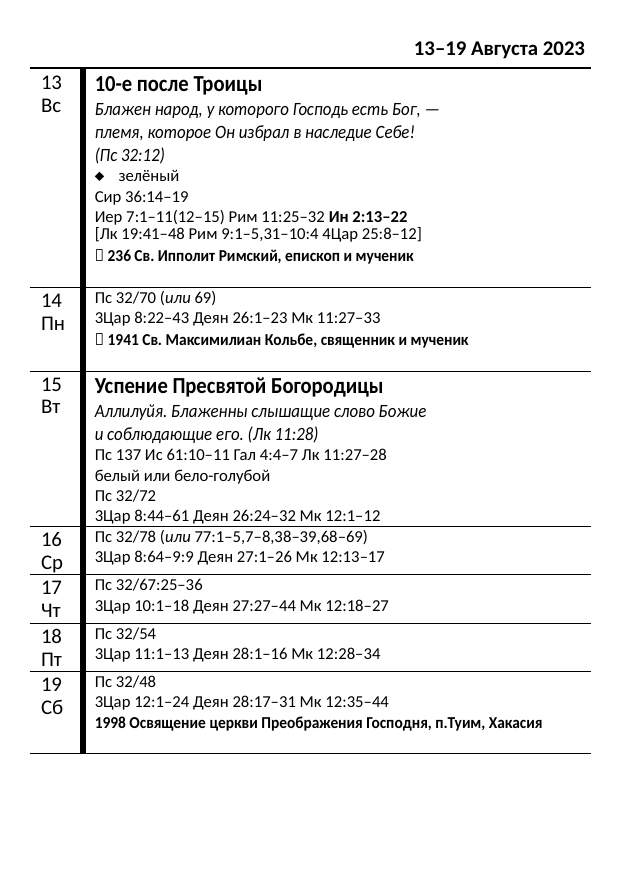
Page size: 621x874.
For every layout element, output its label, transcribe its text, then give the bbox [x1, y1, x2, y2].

table_cell Пс 32/70 (или 69) 3Цар 8:22–43 Деян 26:1–23 Мк 11:27–33  1941 Св. Максимилиан Кольбе, священник и мученик [86, 288, 591, 371]
table_header 13–19 Августа 2023 [30, 30, 591, 67]
table_cell 14 Пн [30, 288, 80, 371]
table_cell 19 Сб [30, 672, 80, 753]
table_cell 10-е после Троицы Блажен народ, у которого Господь есть Бог, — племя, которое Он избрал в наследие Себе! (Пс 32:12) зелёный Сир 36:14–19 Иер 7:1–11(12–15) Рим 11:25–32 Ин 2:13–22 [Лк 19:41–48 Рим 9:1–5,31–10:4 4Цар 25:8–12]  236 Св. Ипполит Римский, епископ и мученик [86, 69, 591, 287]
table_cell Пс 32/54 3Цар 11:1–13 Деян 28:1–16 Мк 12:28–34 [86, 624, 591, 671]
table_cell Пс 32/48 3Цар 12:1–24 Деян 28:17–31 Мк 12:35–44 1998 Освящение церкви Преображения Господня, п.Туим, Хакасия [86, 672, 591, 753]
table_cell Пс 32/78 (или 77:1–5,7–8,38–39,68–69) 3Цар 8:64–9:9 Деян 27:1–26 Мк 12:13–17 [86, 527, 591, 574]
table_cell Пс 32/67:25–36 3Цар 10:1–18 Деян 27:27–44 Мк 12:18–27 [86, 575, 591, 623]
table_cell 13 Вс [30, 69, 80, 287]
table_cell 16 Ср [30, 527, 80, 574]
table_cell 18 Пт [30, 624, 80, 671]
table_cell 17 Чт [30, 575, 80, 623]
table_cell Успение Пресвятой Богородицы Аллилуйя. Блаженны слышащие слово Божие и соблюдающие его. (Лк 11:28) Пс 137 Ис 61:10–11 Гал 4:4–7 Лк 11:27–28 белый или бело-голубой Пс 32/72 3Цар 8:44–61 Деян 26:24–32 Мк 12:1–12 [86, 372, 591, 526]
table_cell 15 Вт [30, 372, 80, 526]
